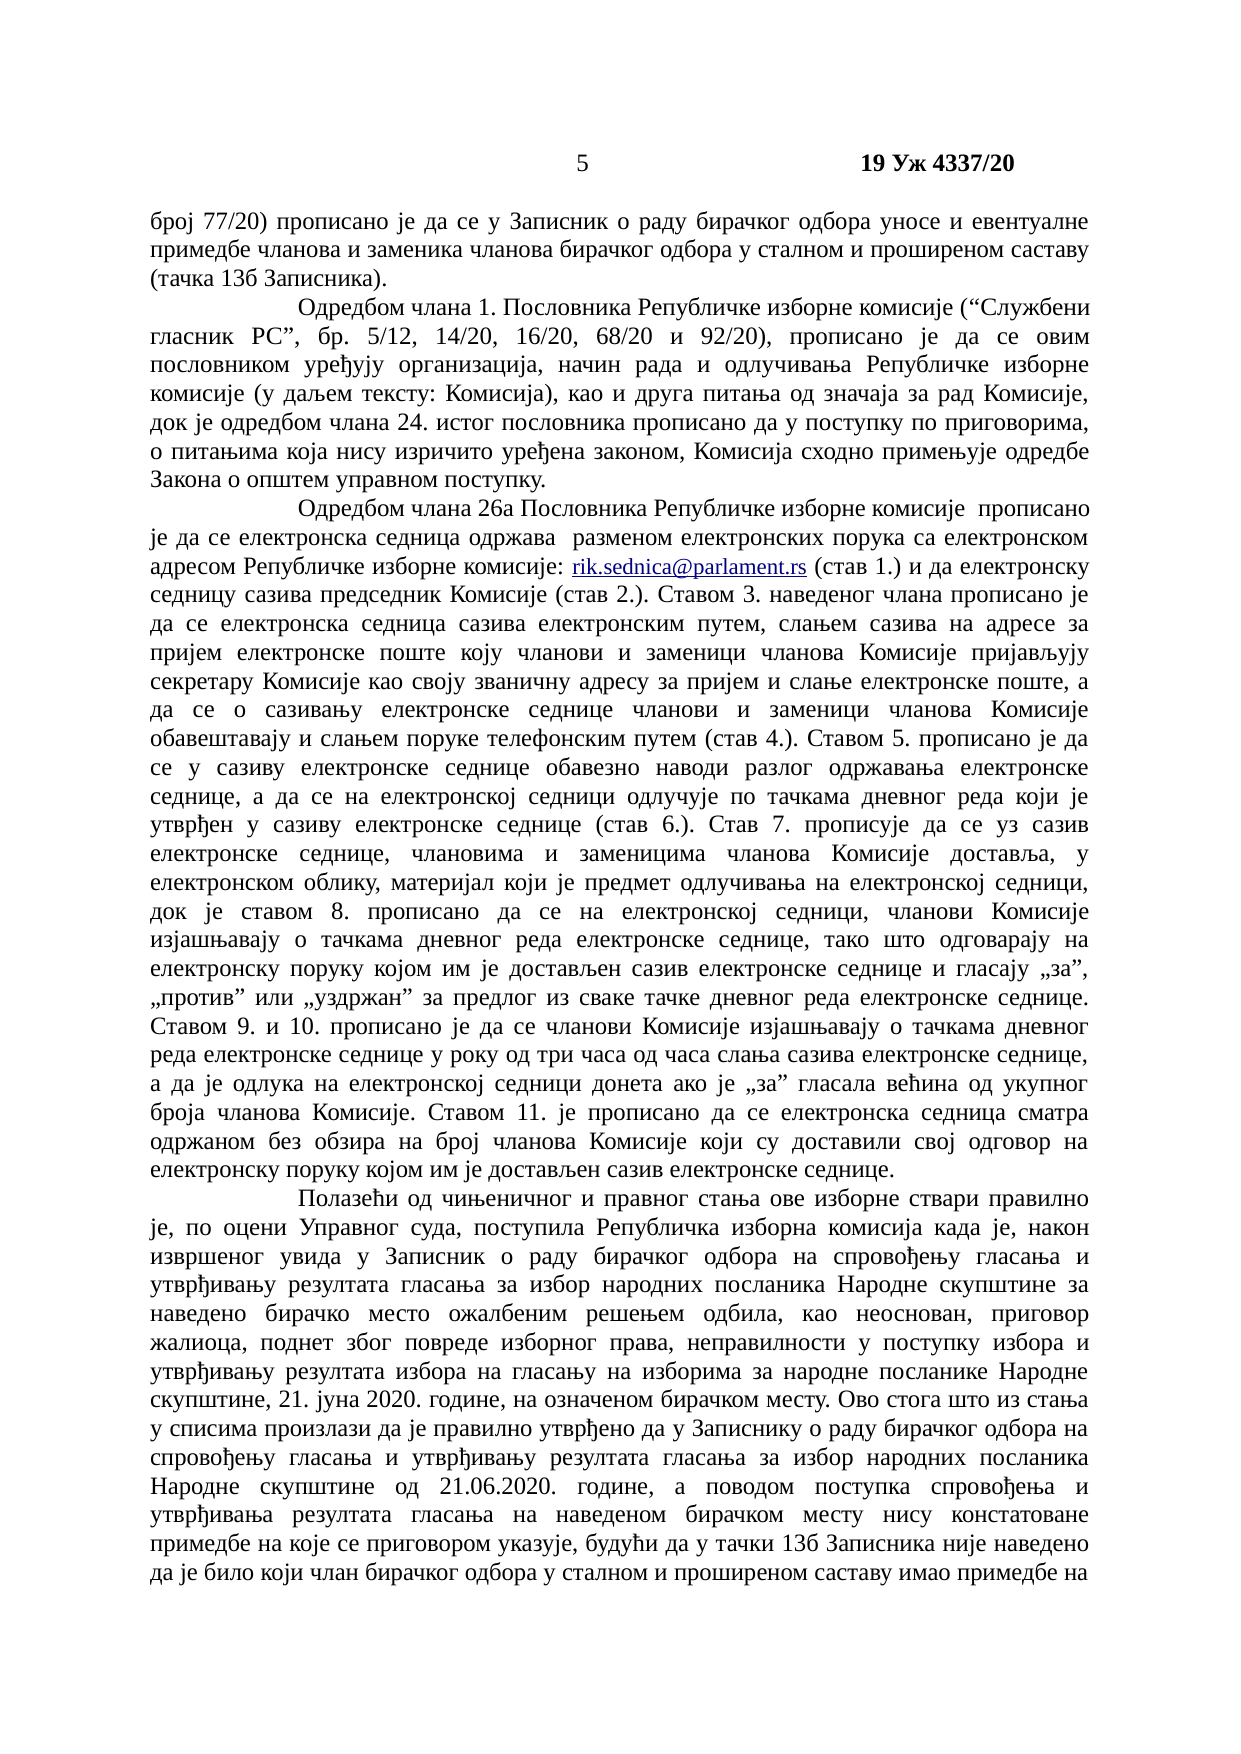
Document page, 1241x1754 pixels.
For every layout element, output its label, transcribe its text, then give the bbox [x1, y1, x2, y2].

text број 77/20) прописано је да се у Записник о раду бирачког одбора уносе и евентуалне примедбе чланова и заменика чланова бирачког одбора у сталном и проширеном саставу (тачка 13б Записника). [150, 206, 1090, 292]
text Полазећи од чињеничног и правног стања ове изборне ствари правилно је, по оцени Управног суда, поступила Републичка изборна комисија када је, након извршеног увида у Записник о раду бирачког одбора на спровођењу гласања и утврђивању резултата гласања за избор народних посланика Народне скупштине за наведено бирачко место ожалбеним решењем одбила, као неоснован, приговор жалиоца, поднет због повреде изборног права, неправилности у поступку избора и утврђивању резултата избора на гласању на изборима за народне посланике Народне скупштине, 21. јуна 2020. године, на означеном бирачком месту. Ово стога што из стања у списима произлази да је правилно утврђено да у Записнику о раду бирачког одбора на спровођењу гласања и утврђивању резултата гласања за избор народних посланика Народне скупштине од 21.06.2020. године, а поводом поступка спровођења и утврђивања резултата гласања на наведеном бирачком месту нису констатоване примедбе на које се приговором указује, будући да у тачки 13б Записника није наведено да је било који члан бирачког одбора у сталном и проширеном саставу имао примедбе на [150, 1183, 1090, 1586]
text Одредбом члана 1. Пословника Републичке изборне комисије (“Службени гласник РС”, бр. 5/12, 14/20, 16/20, 68/20 и 92/20), прописано је да се овим пословником уређују организација, начин рада и одлучивања Републичке изборне комисије (у даљем тексту: Комисија), као и друга питања од значаја за рад Комисије, док је одредбом члана 24. истог пословника прописано да у поступку по приговорима, о питањима која нису изричито уређена законом, Комисија сходно примењује одредбе Закона о општем управном поступку. [150, 292, 1090, 493]
text Одредбом члана 26а Пословника Републичке изборне комисије прописано је да се електронска седница одржава разменом електронских порука са електронском адресом Републичке изборне комисије: rik.sednica@parlament.rs (став 1.) и да електронску седницу сазива председник Комисије (став 2.). Ставом 3. наведеног члана прописано је да се електронска седница сазива електронским путем, слањем сазива на адресе за пријем електронске поште коју чланови и заменици чланова Комисије пријављују секретару Комисије као своју званичну адресу за пријем и слање електронске поште, а да се о сазивању електронске седнице чланови и заменици чланова Комисије обавештавају и слањем поруке телефонским путем (став 4.). Ставом 5. прописано је да се у сазиву електронске седнице обавезно наводи разлог одржавања електронске седнице, а да се на електронској седници одлучује по тачкама дневног реда који је утврђен у сазиву електронске седнице (став 6.). Став 7. прописује да се уз сазив електронске седнице, члановима и заменицима чланова Комисије доставља, у електронском облику, материјал који је предмет одлучивања на електронској седници, док је ставом 8. прописано да се на електронској седници, чланови Комисије изјашњавају о тачкама дневног реда електронске седнице, тако што одговарају на електронску поруку којом им је достављен сазив електронске седнице и гласају „за”, „против” или „уздржан” за предлог из сваке тачке дневног реда електронске седнице. Ставом 9. и 10. прописано је да се чланови Комисије изјашњавају о тачкама дневног реда електронске седнице у року од три часа од часа слања сазива електронске седнице, а да је одлука на електронској седници донета ако је „за” гласала већина од укупног броја чланова Комисије. Ставом 11. је прописано да се електронска седница сматра одржаном без обзира на број чланова Комисије који су доставили свој одговор на електронску поруку којом им је достављен сазив електронске седнице. [150, 493, 1090, 1183]
